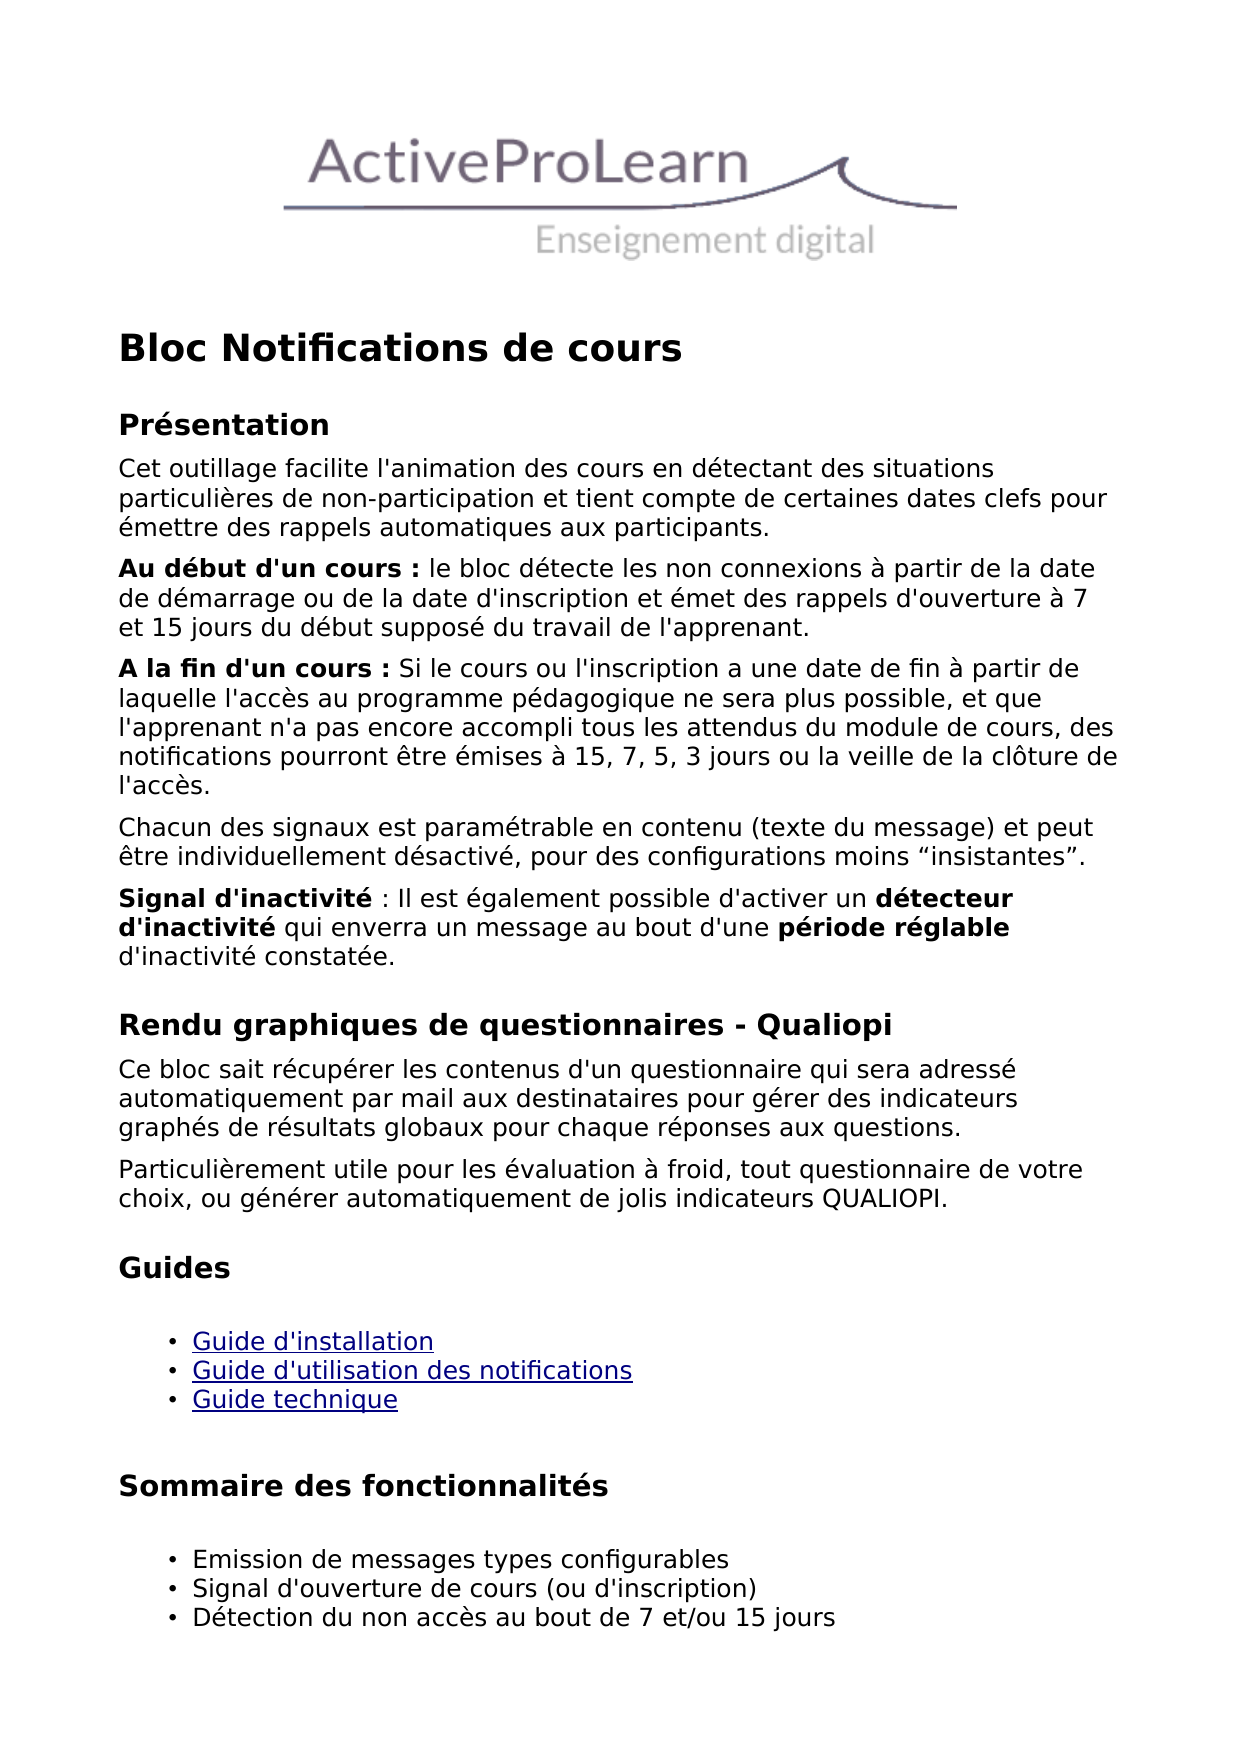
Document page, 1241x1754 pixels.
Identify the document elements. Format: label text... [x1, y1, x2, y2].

list Détection du non accès au bout de 7 et/ou 15 jours [177, 1603, 1122, 1632]
text Cet outillage facilite l'animation des cours en détectant des situations particulières de non-participation et tient compte de certaines dates clefs pour émettre des rappels automatiques aux participants. [118, 454, 1122, 542]
picture [283, 118, 957, 261]
subtitle Sommaire des fonctionnalités [118, 1469, 1122, 1503]
text A la fin d'un cours : Si le cours ou l'inscription a une date de fin à partir de laquelle l'accès au programme pédagogique ne sera plus possible, et que l'apprenant n'a pas encore accompli tous les attendus du module de cours, des notifications pourront être émises à 15, 7, 5, 3 jours ou la veille de la clôture de l'accès. [118, 654, 1122, 800]
list Guide technique [177, 1385, 1122, 1414]
text Particulièrement utile pour les évaluation à froid, tout questionnaire de votre choix, ou générer automatiquement de jolis indicateurs QUALIOPI. [118, 1155, 1122, 1213]
list Signal d'ouverture de cours (ou d'inscription) [177, 1574, 1122, 1603]
list Guide d'utilisation des notifications [177, 1356, 1122, 1385]
text Chacun des signaux est paramétrable en contenu (texte du message) et peut être individuellement désactivé, pour des configurations moins “insistantes”. [118, 813, 1122, 871]
list Guide d'installation [177, 1327, 1122, 1356]
text Ce bloc sait récupérer les contenus d'un questionnaire qui sera adressé automatiquement par mail aux destinataires pour gérer des indicateurs graphés de résultats globaux pour chaque réponses aux questions. [118, 1055, 1122, 1143]
subtitle Bloc Notifications de cours [118, 327, 1122, 371]
text Au début d'un cours : le bloc détecte les non connexions à partir de la date de démarrage ou de la date d'inscription et émet des rappels d'ouverture à 7 et 15 jours du début supposé du travail de l'apprenant. [118, 554, 1122, 642]
subtitle Guides [118, 1251, 1122, 1285]
subtitle Rendu graphiques de questionnaires - Qualiopi [118, 1009, 1122, 1043]
subtitle Présentation [118, 408, 1122, 442]
list Emission de messages types configurables [177, 1545, 1122, 1574]
text Signal d'inactivité : Il est également possible d'activer un détecteur d'inactivité qui enverra un message au bout d'une période réglable d'inactivité constatée. [118, 884, 1122, 971]
